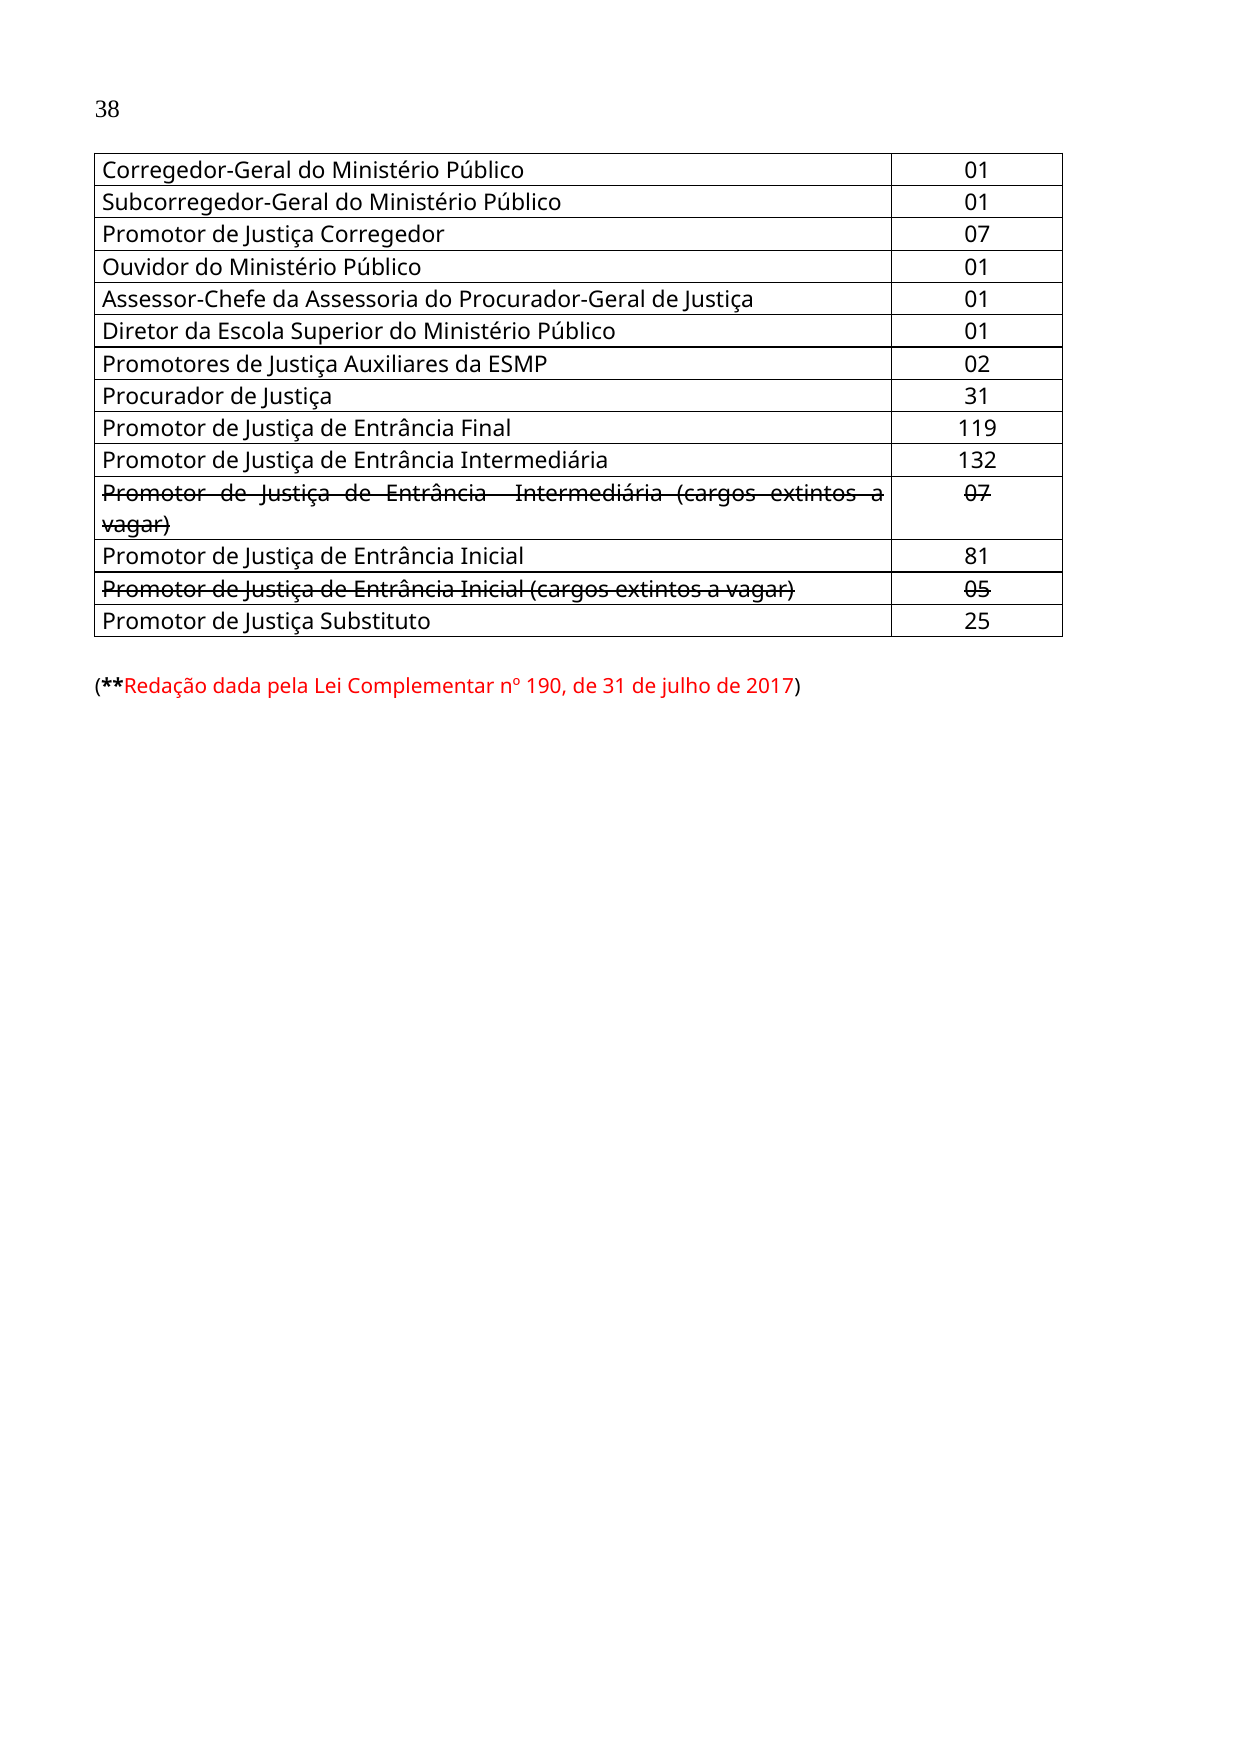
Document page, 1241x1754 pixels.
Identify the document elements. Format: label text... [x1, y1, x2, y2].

table_cell Promotores de Justiça Auxiliares da ESMP [95, 348, 891, 379]
table_cell 31 [892, 380, 1062, 411]
table_cell 02 [892, 348, 1062, 379]
table_cell 07 [892, 218, 1062, 249]
table_cell Promotor de Justiça de Entrância Final [95, 412, 891, 443]
table_cell 01 [892, 315, 1062, 346]
table_cell 01 [892, 283, 1062, 314]
table_cell Promotor de Justiça Corregedor [95, 218, 891, 249]
table_cell 05 [892, 573, 1062, 604]
table_cell Promotor de Justiça Substituto [95, 605, 891, 636]
table_cell 132 [892, 444, 1062, 476]
table_cell Promotor de Justiça de Entrância Intermediária [95, 444, 891, 476]
table_cell 81 [892, 540, 1062, 571]
table_cell Ouvidor do Ministério Público [95, 251, 891, 282]
table_cell Promotor de Justiça de Entrância Intermediária (cargos extintos a vagar) [95, 477, 891, 539]
table_cell Subcorregedor-Geral do Ministério Público [95, 186, 891, 217]
table_cell Diretor da Escola Superior do Ministério Público [95, 315, 891, 346]
table_cell Promotor de Justiça de Entrância Inicial [95, 540, 891, 571]
text (**Redação dada pela Lei Complementar nº 190, de 31 de julho de 2017) [94, 671, 1146, 699]
table_cell 25 [892, 605, 1062, 636]
table_cell 01 [892, 186, 1062, 217]
table_cell 119 [892, 412, 1062, 443]
table_cell Corregedor-Geral do Ministério Público [95, 154, 891, 185]
table_cell Assessor-Chefe da Assessoria do Procurador-Geral de Justiça [95, 283, 891, 314]
table_cell Procurador de Justiça [95, 380, 891, 411]
table_cell 01 [892, 251, 1062, 282]
table_cell Promotor de Justiça de Entrância Inicial (cargos extintos a vagar) [95, 573, 891, 604]
table_cell 07 [892, 477, 1062, 539]
table_cell 01 [892, 154, 1062, 185]
